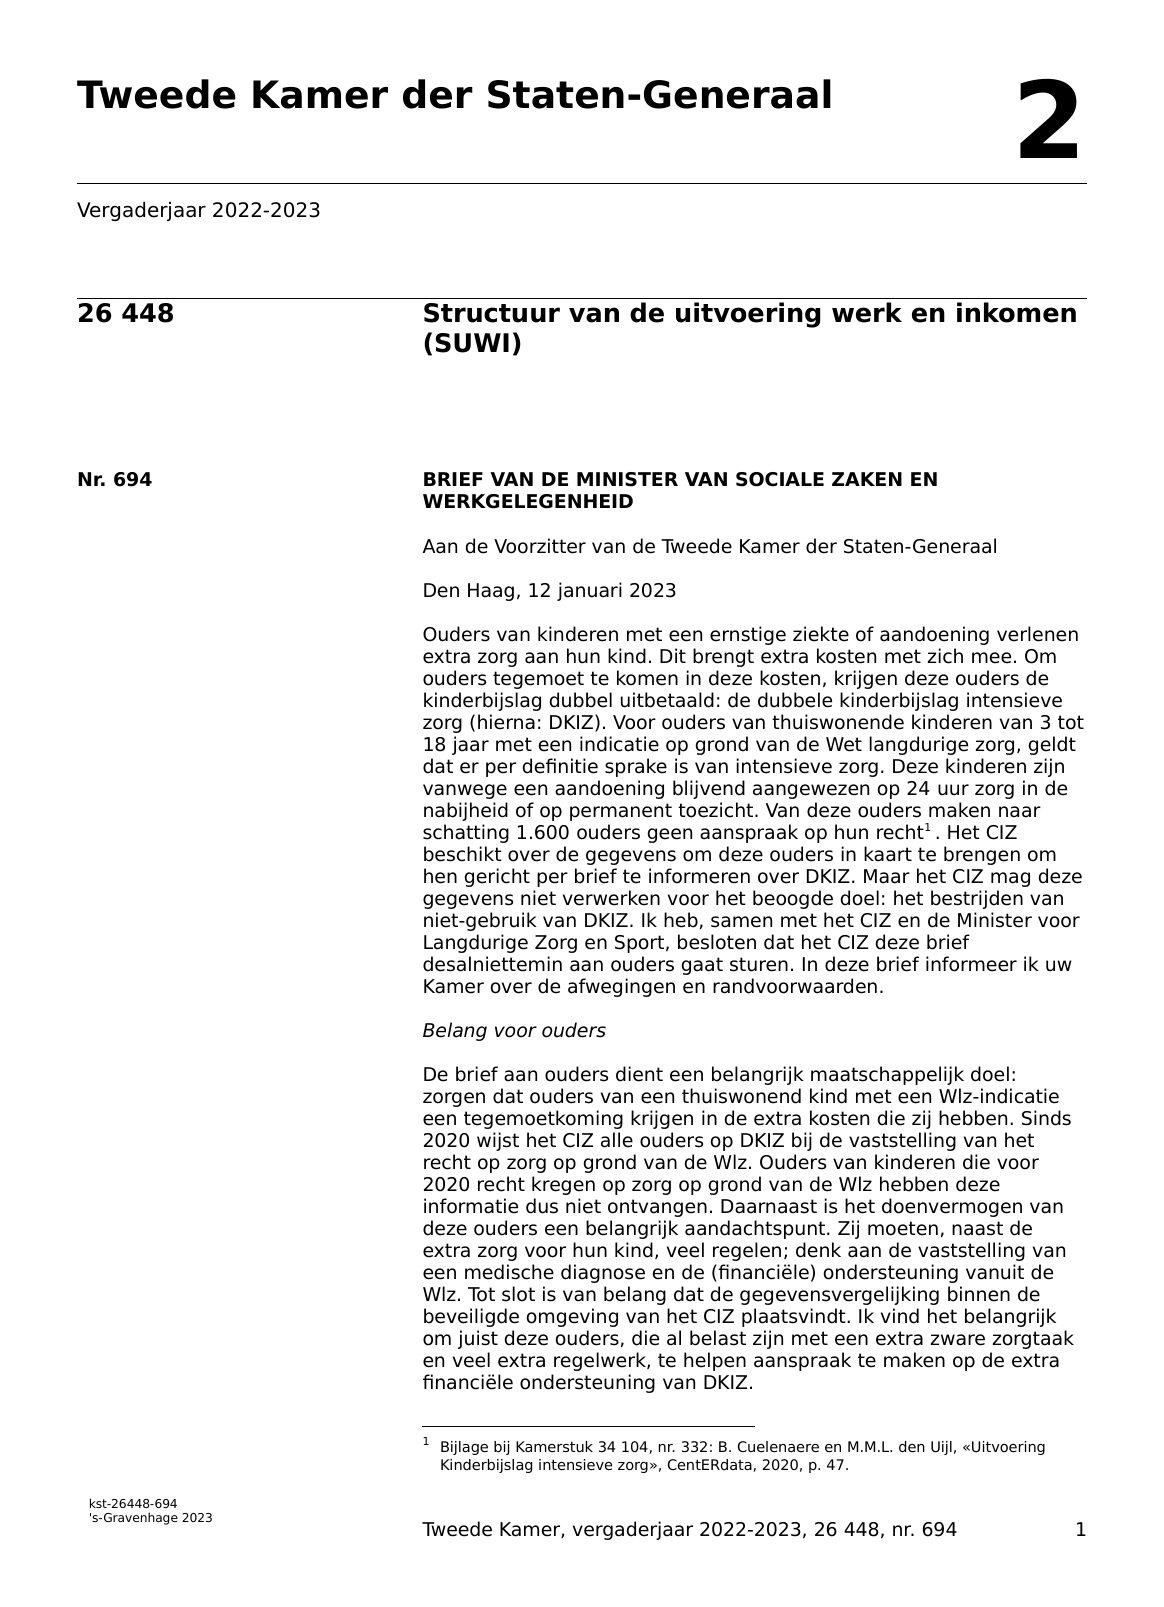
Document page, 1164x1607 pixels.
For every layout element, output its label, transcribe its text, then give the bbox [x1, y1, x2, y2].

subtitle Nr. 694 BRIEF VAN DE MINISTER VAN SOCIALE ZAKEN EN WERKGELEGENHEID [77, 469, 1087, 513]
text Den Haag, 12 januari 2023 [422, 580, 1087, 602]
text De brief aan ouders dient een belangrijk maatschappelijk doel: zorgen dat ouders van een thuiswonend kind met een Wlz-indicatie een tegemoetkoming krijgen in de extra kosten die zij hebben. Sinds 2020 wijst het CIZ alle ouders op DKIZ bij de vaststelling van het recht op zorg op grond van de Wlz. Ouders van kinderen die voor 2020 recht kregen op zorg op grond van de Wlz hebben deze informatie dus niet ontvangen. Daarnaast is het doenvermogen van deze ouders een belangrijk aandachtspunt. Zij moeten, naast de extra zorg voor hun kind, veel regelen; denk aan de vaststelling van een medische diagnose en de (financiële) ondersteuning vanuit de Wlz. Tot slot is van belang dat de gegevensvergelijking binnen de beveiligde omgeving van het CIZ plaatsvindt. Ik vind het belangrijk om juist deze ouders, die al belast zijn met een extra zware zorgtaak en veel extra regelwerk, te helpen aanspraak te maken op de extra financiële ondersteuning van DKIZ. [422, 1064, 1087, 1393]
text Ouders van kinderen met een ernstige ziekte of aandoening verlenen extra zorg aan hun kind. Dit brengt extra kosten met zich mee. Om ouders tegemoet te komen in deze kosten, krijgen deze ouders de kinderbijslag dubbel uitbetaald: de dubbele kinderbijslag intensieve zorg (hierna: DKIZ). Voor ouders van thuiswonende kinderen van 3 tot 18 jaar met een indicatie op grond van de Wet langdurige zorg, geldt dat er per definitie sprake is van intensieve zorg. Deze kinderen zijn vanwege een aandoening blijvend aangewezen op 24 uur zorg in de nabijheid of op permanent toezicht. Van deze ouders maken naar schatting 1.600 ouders geen aanspraak op hun recht. Het CIZ beschikt over de gegevens om deze ouders in kaart te brengen om hen gericht per brief te informeren over DKIZ. Maar het CIZ mag deze gegevens niet verwerken voor het beoogde doel: het bestrijden van niet-gebruik van DKIZ. Ik heb, samen met het CIZ en de Minister voor Langdurige Zorg en Sport, besloten dat het CIZ deze brief desalniettemin aan ouders gaat sturen. In deze brief informeer ik uw Kamer over de afwegingen en randvoorwaarden. [422, 624, 1087, 997]
table_header Tweede Kamer der Staten-Generaal [77, 59, 886, 183]
text 's-Gravenhage 2023 [88, 1511, 323, 1525]
table_header 2 [886, 59, 1087, 183]
text Bijlage bij Kamerstuk 34 104, nr. 332: B. Cuelenaere en M.M.L. den Uijl, «Uitvoering Kinderbijslag intensieve zorg», CentERdata, 2020, p. 47. [422, 1435, 1087, 1474]
subtitle Belang voor ouders [422, 1020, 1087, 1042]
text Aan de Voorzitter van de Tweede Kamer der Staten-Generaal [422, 536, 1087, 557]
text kst-26448-694 [88, 1497, 323, 1511]
table_cell Vergaderjaar 2022-2023 [77, 184, 1087, 298]
subtitle 26 448 Structuur van de uitvoering werk en inkomen (SUWI) [77, 299, 1087, 358]
